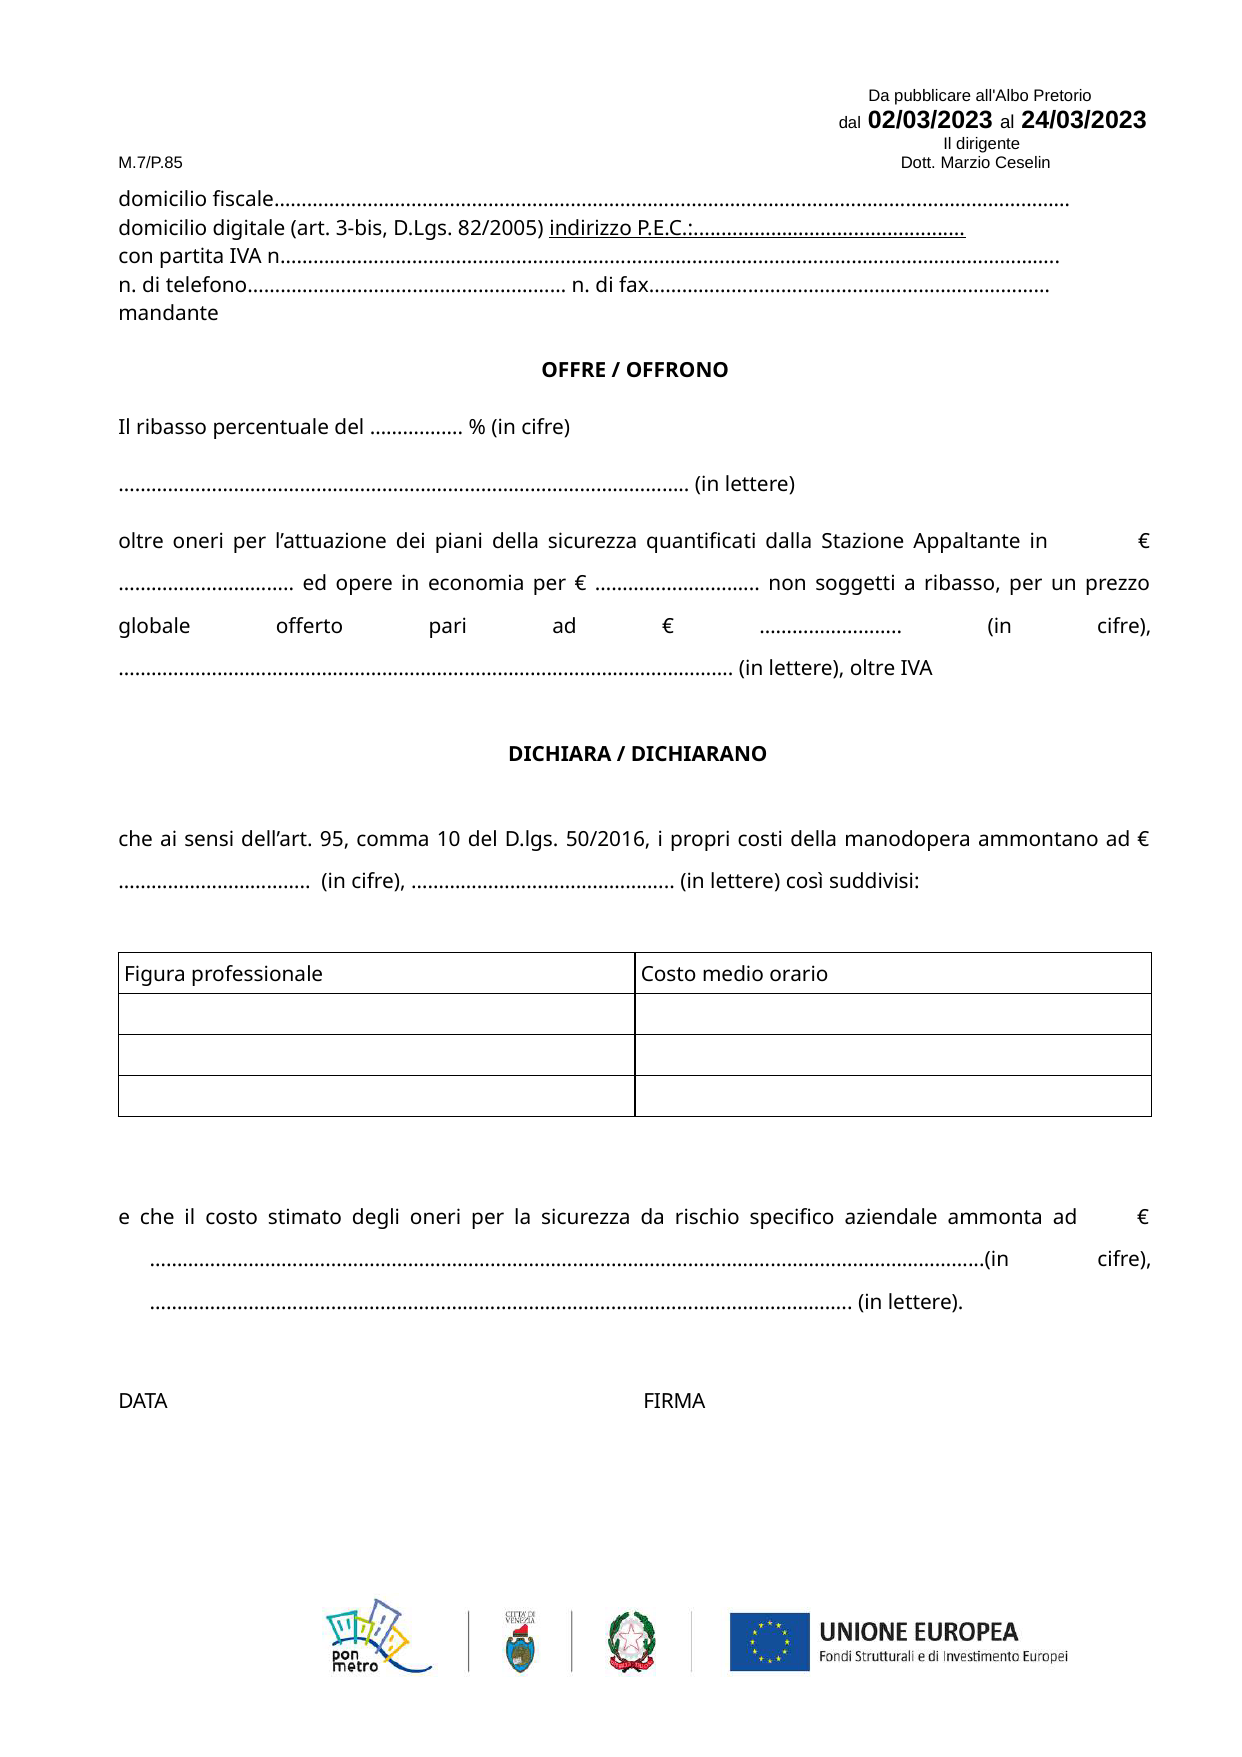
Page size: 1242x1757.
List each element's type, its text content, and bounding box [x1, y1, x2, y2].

text DATA FIRMA [118, 1387, 1152, 1415]
table_cell [636, 994, 1151, 1034]
text con partita IVA n……………………………………………………………………………..…………………………………………….. [118, 241, 1152, 270]
table_cell [119, 994, 634, 1034]
text Il ribasso percentuale del ……….……. % (in cifre) [118, 412, 1152, 440]
table_cell [636, 1076, 1151, 1116]
table_cell [119, 1076, 634, 1116]
text DICHIARA / DICHIARANO [118, 739, 1152, 767]
text OFFRE / OFFRONO [118, 355, 1152, 383]
text domicilio fiscale…………………………………………………………………………….………………………………………………… [118, 184, 1152, 213]
text e che il costo stimato degli oneri per la sicurezza da rischio specifico aziendale ammonta ad € ………………………..…………………………………………………………………………………………………………...(in cifre), ……………………………………………………………………………………………………………….. (in lettere). [118, 1202, 1152, 1316]
text mandante [118, 298, 1152, 327]
text che ai sensi dell’art. 95, comma 10 del D.lgs. 50/2016, i propri costi della manodopera ammontano ad € …………………………….. (in cifre), ………………………………………... (in lettere) così suddivisi: [118, 824, 1152, 895]
text oltre oneri per l’attuazione dei piani della sicurezza quantificati dalla Stazione Appaltante in € ………………………….. ed opere in economia per € ………………………... non soggetti a ribasso, per un prezzo globale offerto pari ad € …………………….. (in cifre), …………………………………………………………………………………………………. (in lettere), oltre IVA [118, 526, 1152, 682]
table_cell [636, 1035, 1151, 1075]
text n. di telefono………………………...……………….……… n. di fax………………...…….……………………………………… [118, 270, 1152, 298]
text domicilio digitale (art. 3-bis, D.Lgs. 82/2005) indirizzo P.E.C.:........…………….......................... [118, 213, 1152, 241]
text ………………………………………………………………………………………….. (in lettere) [118, 469, 1152, 497]
table_header Costo medio orario [636, 953, 1151, 993]
table_cell [119, 1035, 634, 1075]
table_header Figura professionale [119, 953, 634, 993]
